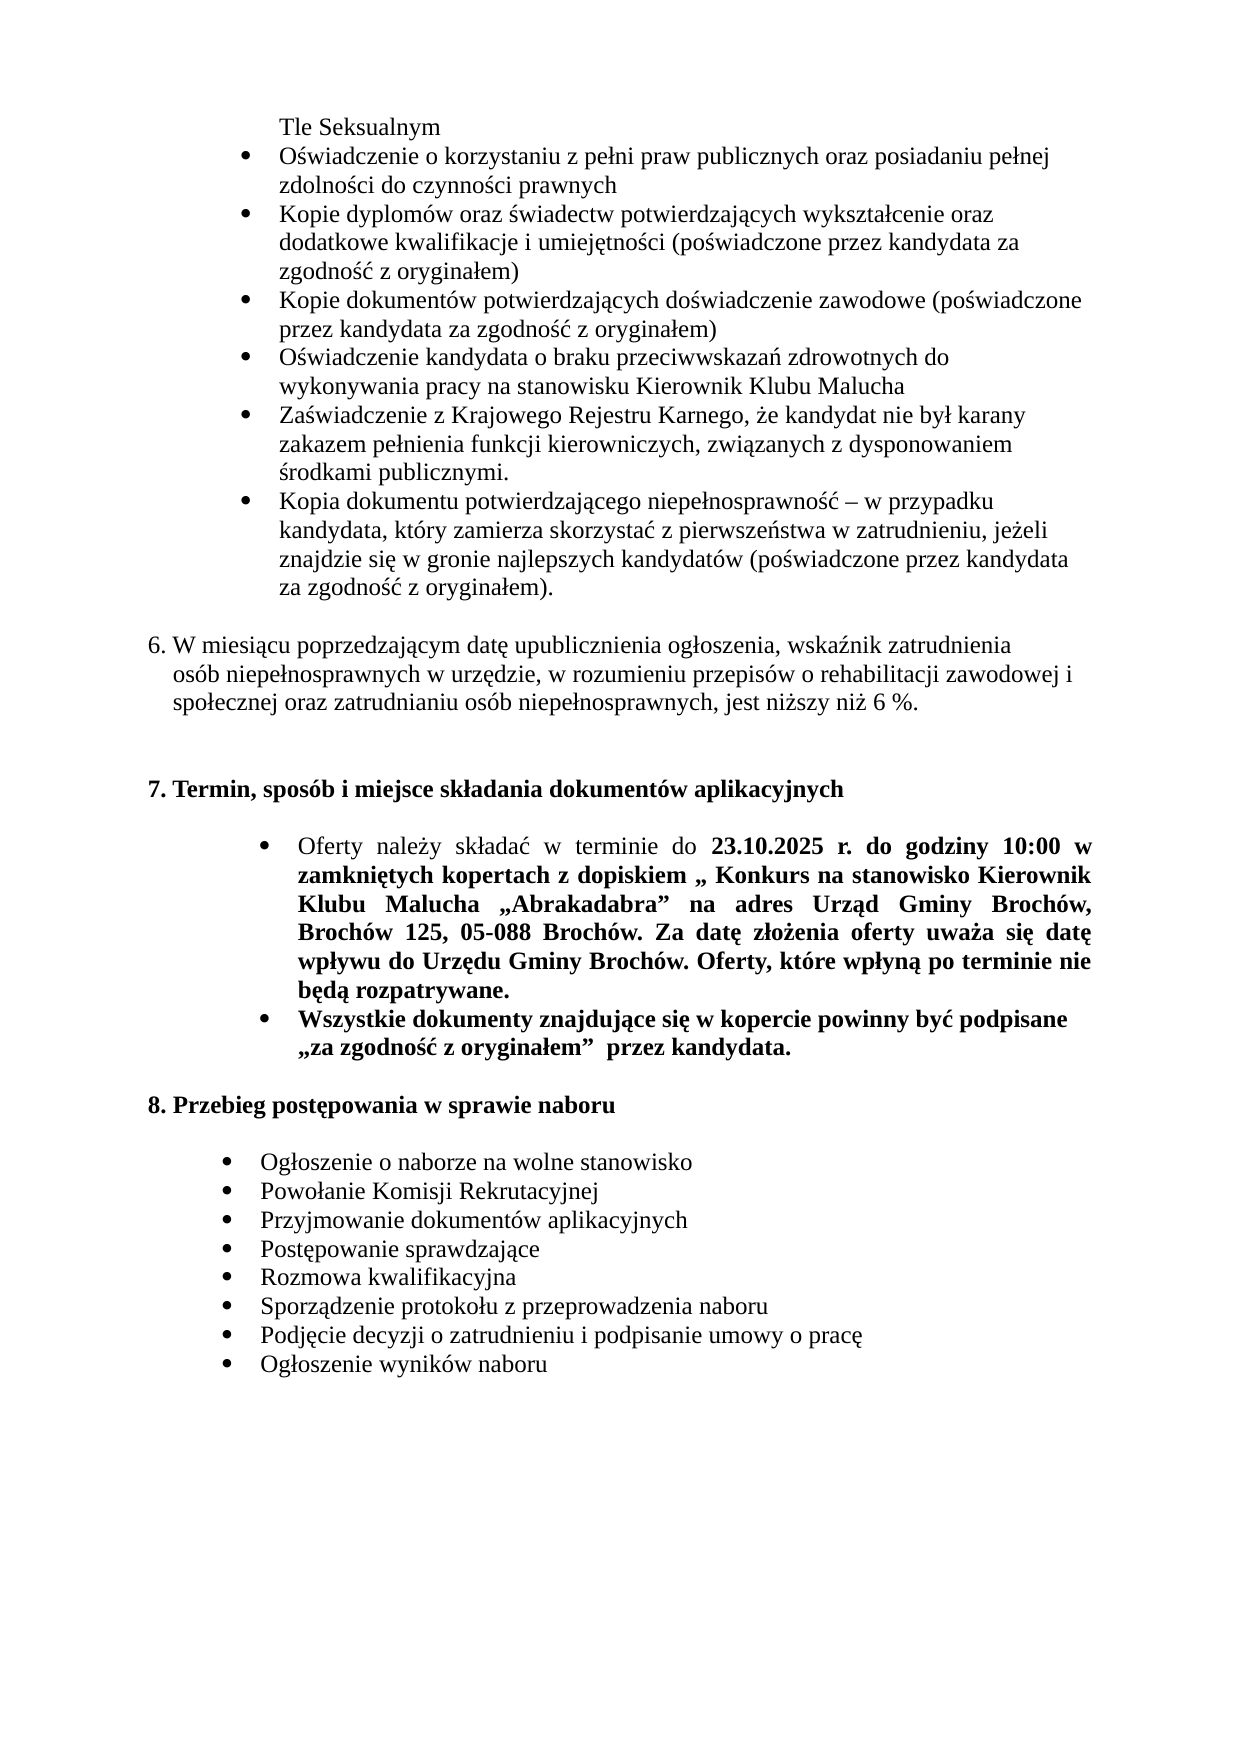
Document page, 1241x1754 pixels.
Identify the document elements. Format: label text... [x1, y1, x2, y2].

list Postępowanie sprawdzające [223, 1234, 1093, 1262]
text 6. W miesiącu poprzedzającym datę upublicznienia ogłoszenia, wskaźnik zatrudnienia [148, 630, 1093, 659]
list Podjęcie decyzji o zatrudnieniu i podpisanie umowy o pracę [223, 1320, 1093, 1349]
text społecznej oraz zatrudnianiu osób niepełnosprawnych, jest niższy niż 6 %. [148, 687, 1093, 716]
list Tle Seksualnym [241, 112, 1093, 141]
list Oświadczenie o korzystaniu z pełni praw publicznych oraz posiadaniu pełnej zdolności do czynności prawnych [241, 141, 1093, 199]
list Oświadczenie kandydata o braku przeciwwskazań zdrowotnych do wykonywania pracy na stanowisku Kierownik Klubu Malucha [241, 342, 1093, 400]
list Przyjmowanie dokumentów aplikacyjnych [223, 1205, 1093, 1234]
list Zaświadczenie z Krajowego Rejestru Karnego, że kandydat nie był karany zakazem pełnienia funkcji kierowniczych, związanych z dysponowaniem środkami publicznymi. [241, 400, 1093, 486]
list Powołanie Komisji Rekrutacyjnej [223, 1176, 1093, 1205]
text osób niepełnosprawnych w urzędzie, w rozumieniu przepisów o rehabilitacji zawodowej i [148, 659, 1093, 687]
list Oferty należy składać w terminie do 23.10.2025 r. do godziny 10:00 w zamkniętych kopertach z dopiskiem „ Konkurs na stanowisko Kierownik Klubu Malucha „Abrakadabra” na adres Urząd Gminy Brochów, Brochów 125, 05-088 Brochów. Za datę złożenia oferty uważa się datę wpływu do Urzędu Gminy Brochów. Oferty, które wpłyną po terminie nie będą rozpatrywane. [260, 831, 1093, 1004]
list Kopie dokumentów potwierdzających doświadczenie zawodowe (poświadczone przez kandydata za zgodność z oryginałem) [241, 285, 1093, 342]
list Ogłoszenie wyników naboru [223, 1349, 1093, 1377]
list Sporządzenie protokołu z przeprowadzenia naboru [223, 1291, 1093, 1320]
list Kopie dyplomów oraz świadectw potwierdzających wykształcenie oraz dodatkowe kwalifikacje i umiejętności (poświadczone przez kandydata za zgodność z oryginałem) [241, 199, 1093, 285]
list Rozmowa kwalifikacyjna [223, 1262, 1093, 1291]
text 7. Termin, sposób i miejsce składania dokumentów aplikacyjnych [148, 774, 1093, 802]
list Wszystkie dokumenty znajdujące się w kopercie powinny być podpisane „za zgodność z oryginałem” przez kandydata. [260, 1004, 1093, 1061]
text 8. Przebieg postępowania w sprawie naboru [148, 1090, 1093, 1119]
list Kopia dokumentu potwierdzającego niepełnosprawność – w przypadku kandydata, który zamierza skorzystać z pierwszeństwa w zatrudnieniu, jeżeli znajdzie się w gronie najlepszych kandydatów (poświadczone przez kandydata za zgodność z oryginałem). [241, 486, 1093, 601]
list Ogłoszenie o naborze na wolne stanowisko [223, 1147, 1093, 1176]
